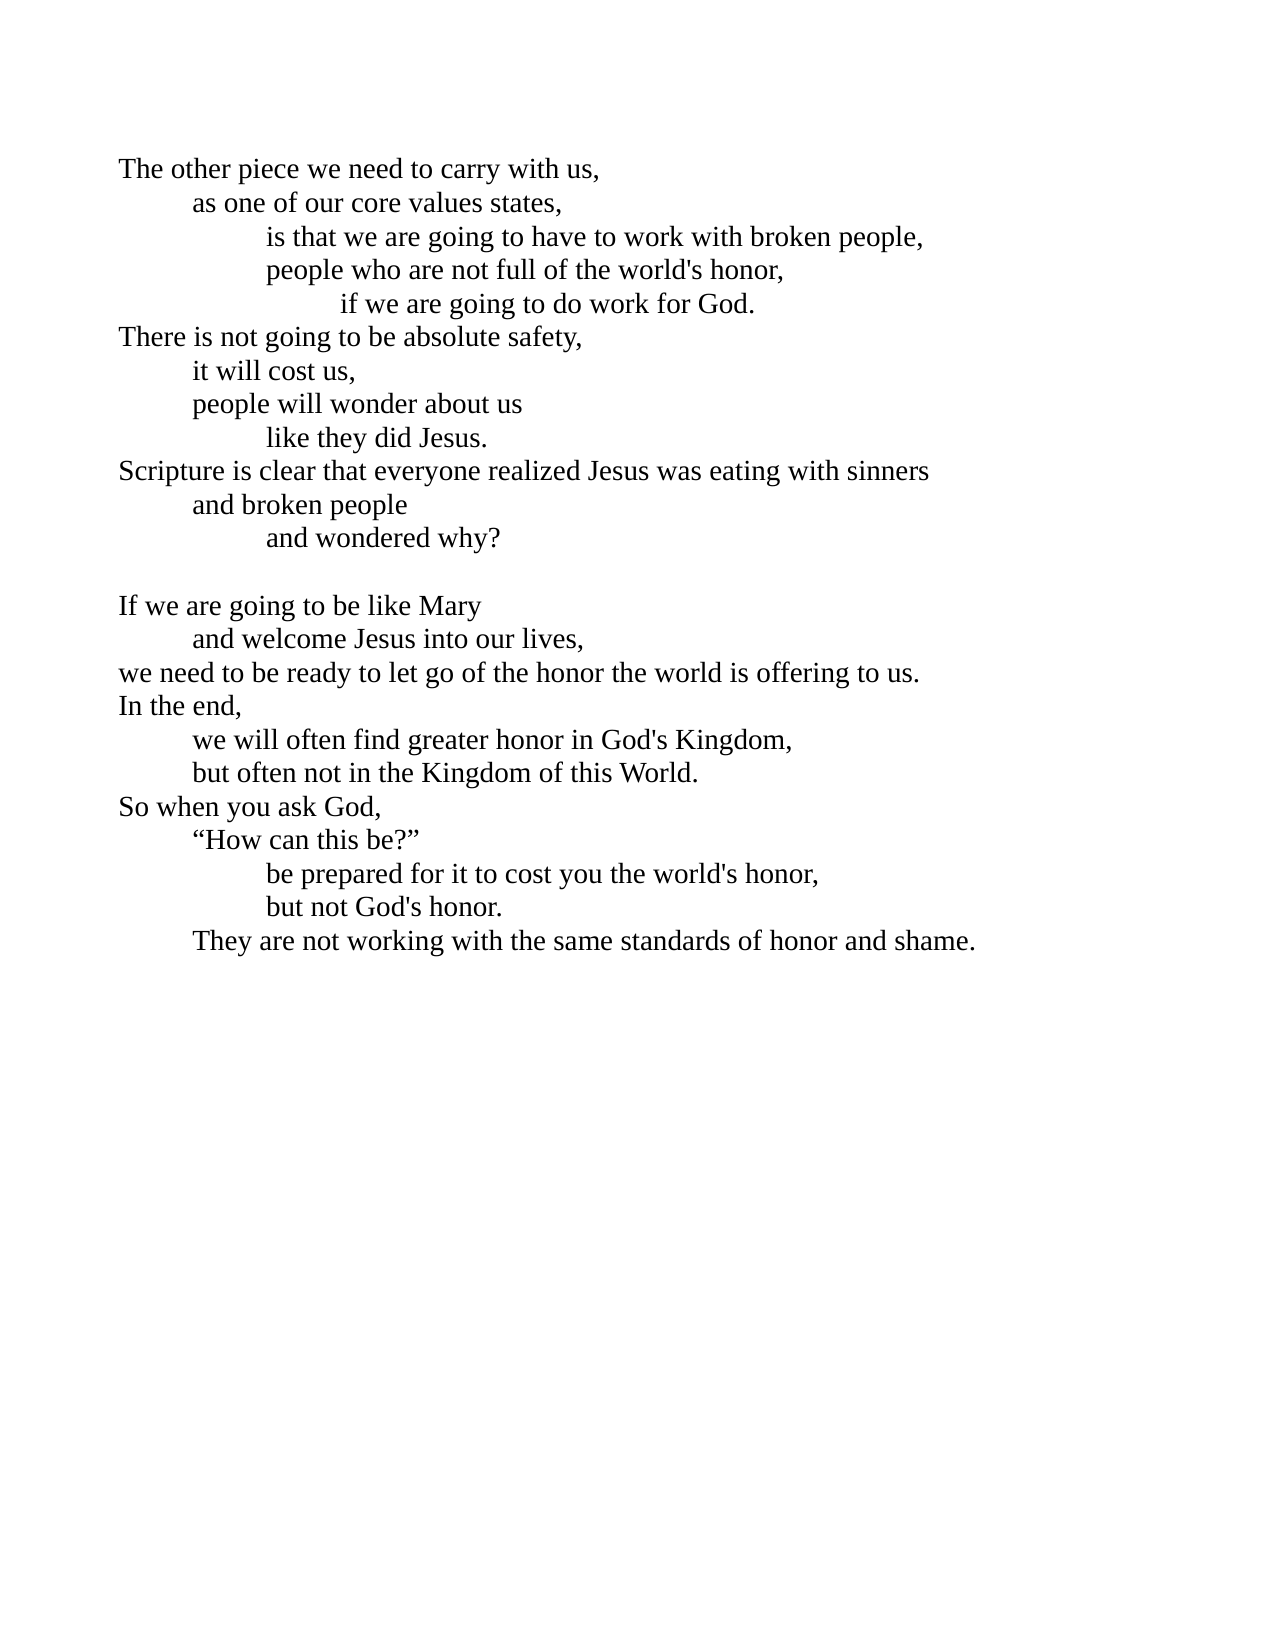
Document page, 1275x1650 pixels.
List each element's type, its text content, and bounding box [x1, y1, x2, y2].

text like they did Jesus. [118, 420, 1157, 453]
text people will wonder about us [118, 386, 1157, 420]
text people who are not full of the world's honor, [118, 252, 1157, 286]
text If we are going to be like Mary [118, 588, 1157, 621]
text In the end, [118, 688, 1157, 722]
text So when you ask God, [118, 789, 1157, 822]
text and wondered why? [118, 521, 1157, 554]
text as one of our core values states, [118, 185, 1157, 219]
text Scripture is clear that everyone realized Jesus was eating with sinners [118, 453, 1157, 487]
text “How can this be?” [118, 822, 1157, 856]
text be prepared for it to cost you the world's honor, [118, 856, 1157, 889]
text The other piece we need to carry with us, [118, 152, 1157, 185]
text and broken people [118, 487, 1157, 521]
text we need to be ready to let go of the honor the world is offering to us. [118, 655, 1157, 688]
text but not God's honor. [118, 889, 1157, 923]
text There is not going to be absolute safety, [118, 319, 1157, 353]
text and welcome Jesus into our lives, [118, 621, 1157, 655]
text They are not working with the same standards of honor and shame. [118, 923, 1157, 957]
text if we are going to do work for God. [118, 286, 1157, 319]
text we will often find greater honor in God's Kingdom, [118, 722, 1157, 755]
text is that we are going to have to work with broken people, [118, 219, 1157, 252]
text but often not in the Kingdom of this World. [118, 755, 1157, 789]
text it will cost us, [118, 353, 1157, 386]
